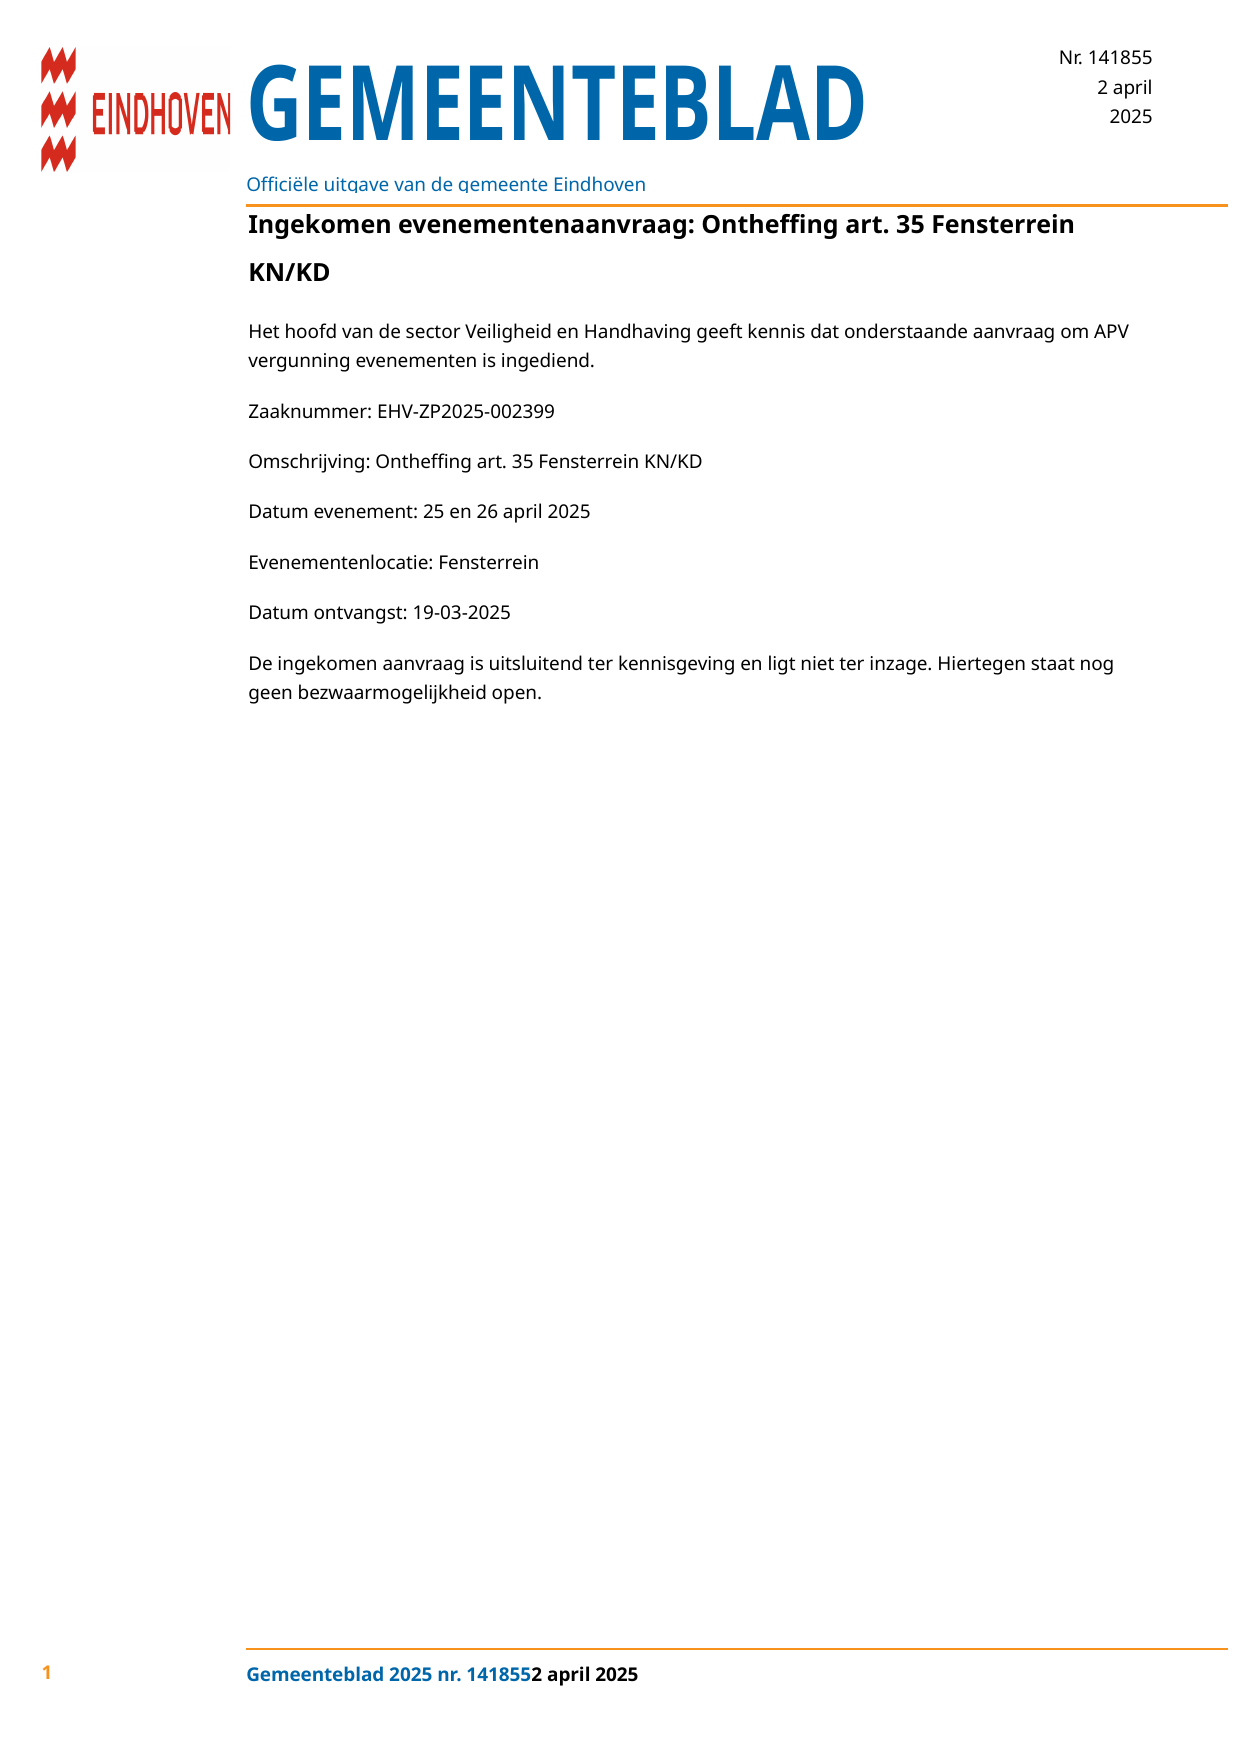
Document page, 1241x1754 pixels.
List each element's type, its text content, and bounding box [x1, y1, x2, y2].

text Datum ontvangst: 19-03-2025 [248, 599, 1152, 625]
picture [41, 47, 231, 172]
text De ingekomen aanvraag is uitsluitend ter kennisgeving en ligt niet ter inzage. Hiertegen staat nog geen bezwaarmogelijkheid open. [248, 650, 1152, 705]
text Datum evenement: 25 en 26 april 2025 [248, 499, 1152, 524]
text Ingekomen evenementenaanvraag: Ontheffing art. 35 Fensterrein KN/KD [248, 207, 1152, 288]
text Het hoofd van de sector Veiligheid en Handhaving geeft kennis dat onderstaande aanvraag om APV vergunning evenementen is ingediend. [248, 318, 1152, 373]
text Zaaknummer: EHV-ZP2025-002399 [248, 398, 1152, 424]
text Omschrijving: Ontheffing art. 35 Fensterrein KN/KD [248, 448, 1152, 474]
text Evenementenlocatie: Fensterrein [248, 549, 1152, 575]
